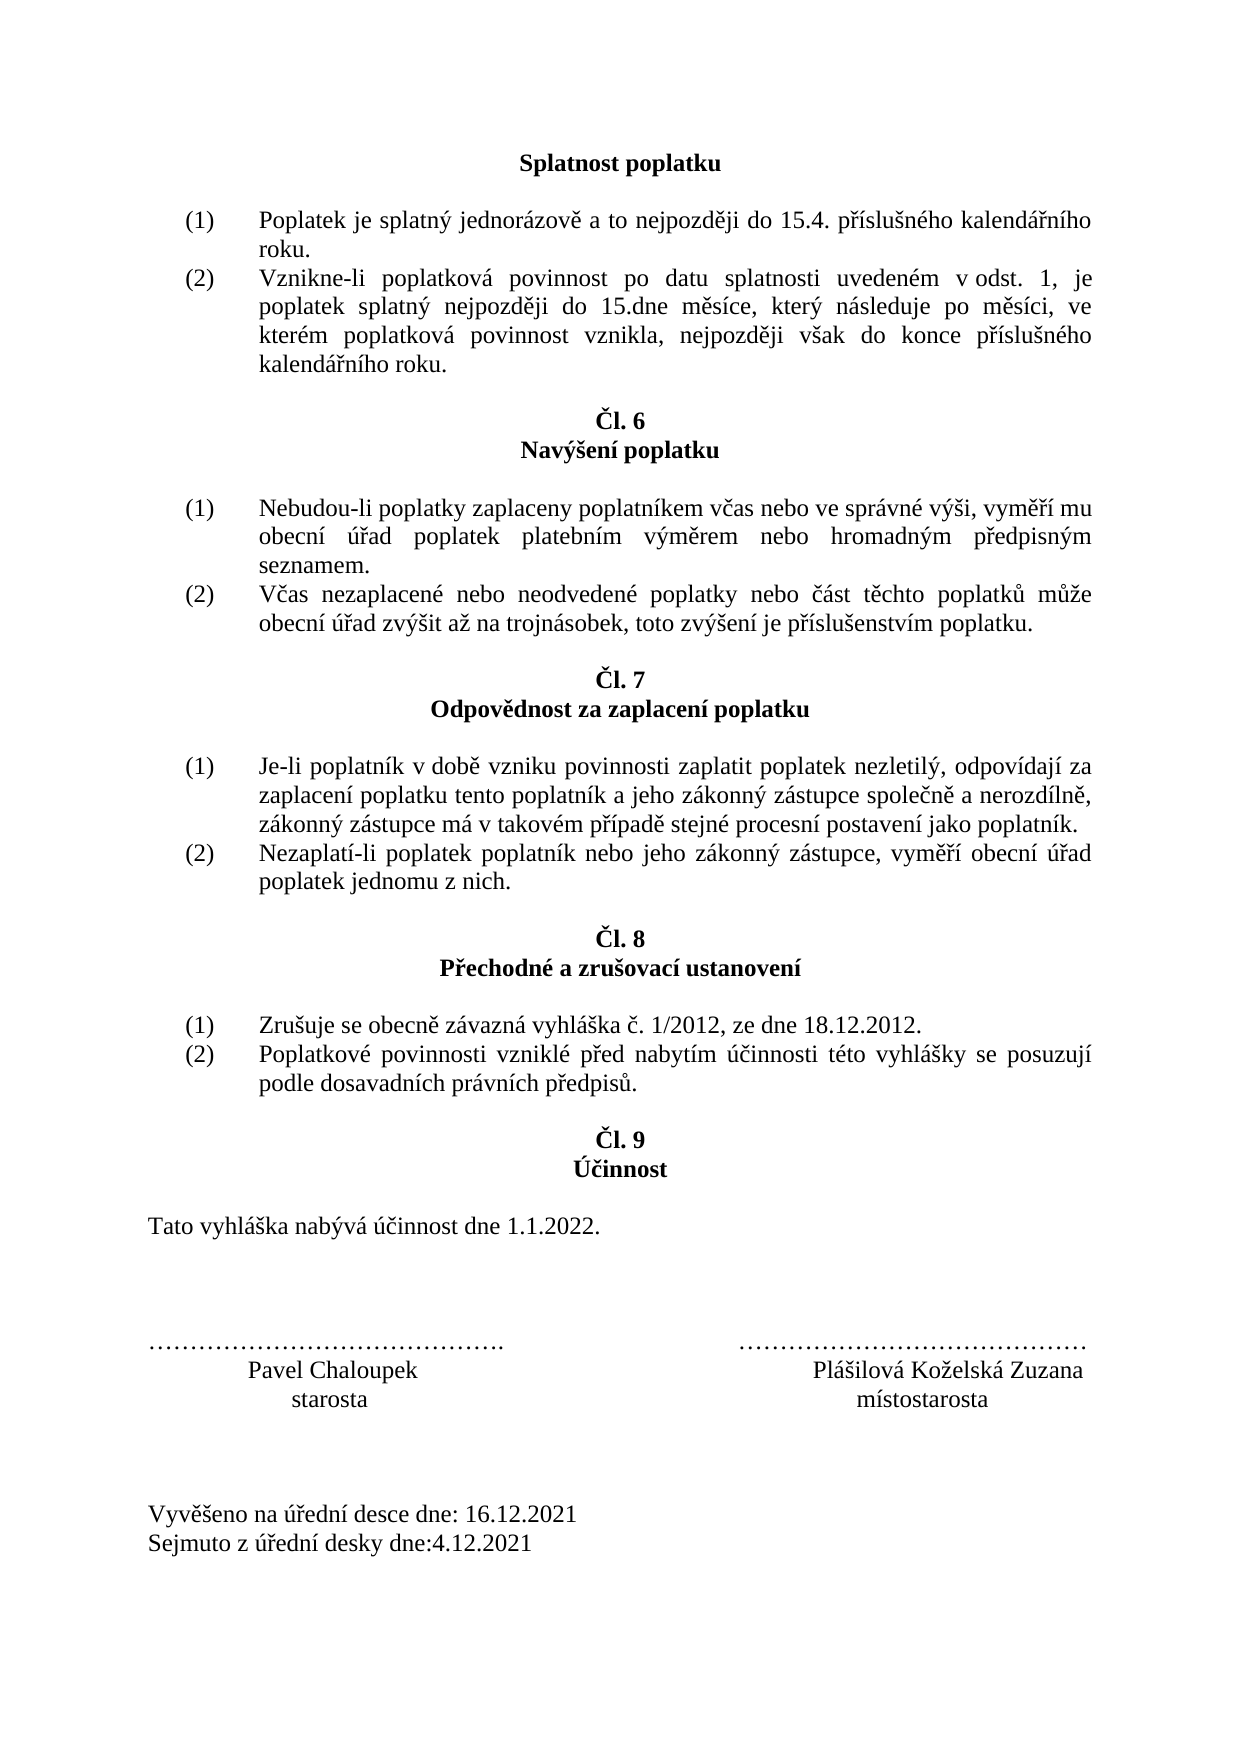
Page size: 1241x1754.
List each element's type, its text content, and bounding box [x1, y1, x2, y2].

text Čl. 7 [148, 665, 1093, 694]
list Poplatkové povinnosti vzniklé před nabytím účinnosti této vyhlášky se posuzují podle dosavadních právních předpisů. [185, 1039, 1093, 1096]
text Sejmuto z úřední desky dne:4.12.2021 [148, 1528, 1093, 1556]
list Nebudou-li poplatky zaplaceny poplatníkem včas nebo ve správné výši, vyměří mu obecní úřad poplatek platebním výměrem nebo hromadným předpisným seznamem. [185, 493, 1093, 579]
list Zrušuje se obecně závazná vyhláška č. 1/2012, ze dne 18.12.2012. [185, 1010, 1093, 1039]
text Čl. 8 [148, 924, 1093, 953]
text ……………………………………. …………………………………… [148, 1326, 1093, 1355]
list Nezaplatí-li poplatek poplatník nebo jeho zákonný zástupce, vyměří obecní úřad poplatek jednomu z nich. [185, 838, 1093, 895]
list Vznikne-li poplatková povinnost po datu splatnosti uvedeném v odst. 1, je poplatek splatný nejpozději do 15.dne měsíce, který následuje po měsíci, ve kterém poplatková povinnost vznikla, nejpozději však do konce příslušného kalendářního roku. [185, 263, 1093, 378]
list Včas nezaplacené nebo neodvedené poplatky nebo část těchto poplatků může obecní úřad zvýšit až na trojnásobek, toto zvýšení je příslušenstvím poplatku. [185, 579, 1093, 636]
text starosta místostarosta [148, 1384, 1093, 1413]
text Vyvěšeno na úřední desce dne: 16.12.2021 [148, 1499, 1093, 1528]
text Účinnost [148, 1154, 1093, 1183]
text Navýšení poplatku [148, 435, 1093, 464]
text Čl. 6 [148, 406, 1093, 435]
text Pavel Chaloupek Plášilová Koželská Zuzana [148, 1355, 1093, 1384]
text Čl. 9 [148, 1125, 1093, 1154]
list Je-li poplatník v době vzniku povinnosti zaplatit poplatek nezletilý, odpovídají za zaplacení poplatku tento poplatník a jeho zákonný zástupce společně a nerozdílně, zákonný zástupce má v takovém případě stejné procesní postavení jako poplatník. [185, 751, 1093, 838]
text Splatnost poplatku [148, 148, 1093, 176]
text Tato vyhláška nabývá účinnost dne 1.1.2022. [148, 1211, 1093, 1240]
list Poplatek je splatný jednorázově a to nejpozději do 15.4. příslušného kalendářního roku. [185, 205, 1093, 263]
text Odpovědnost za zaplacení poplatku [148, 694, 1093, 723]
text Přechodné a zrušovací ustanovení [148, 953, 1093, 981]
